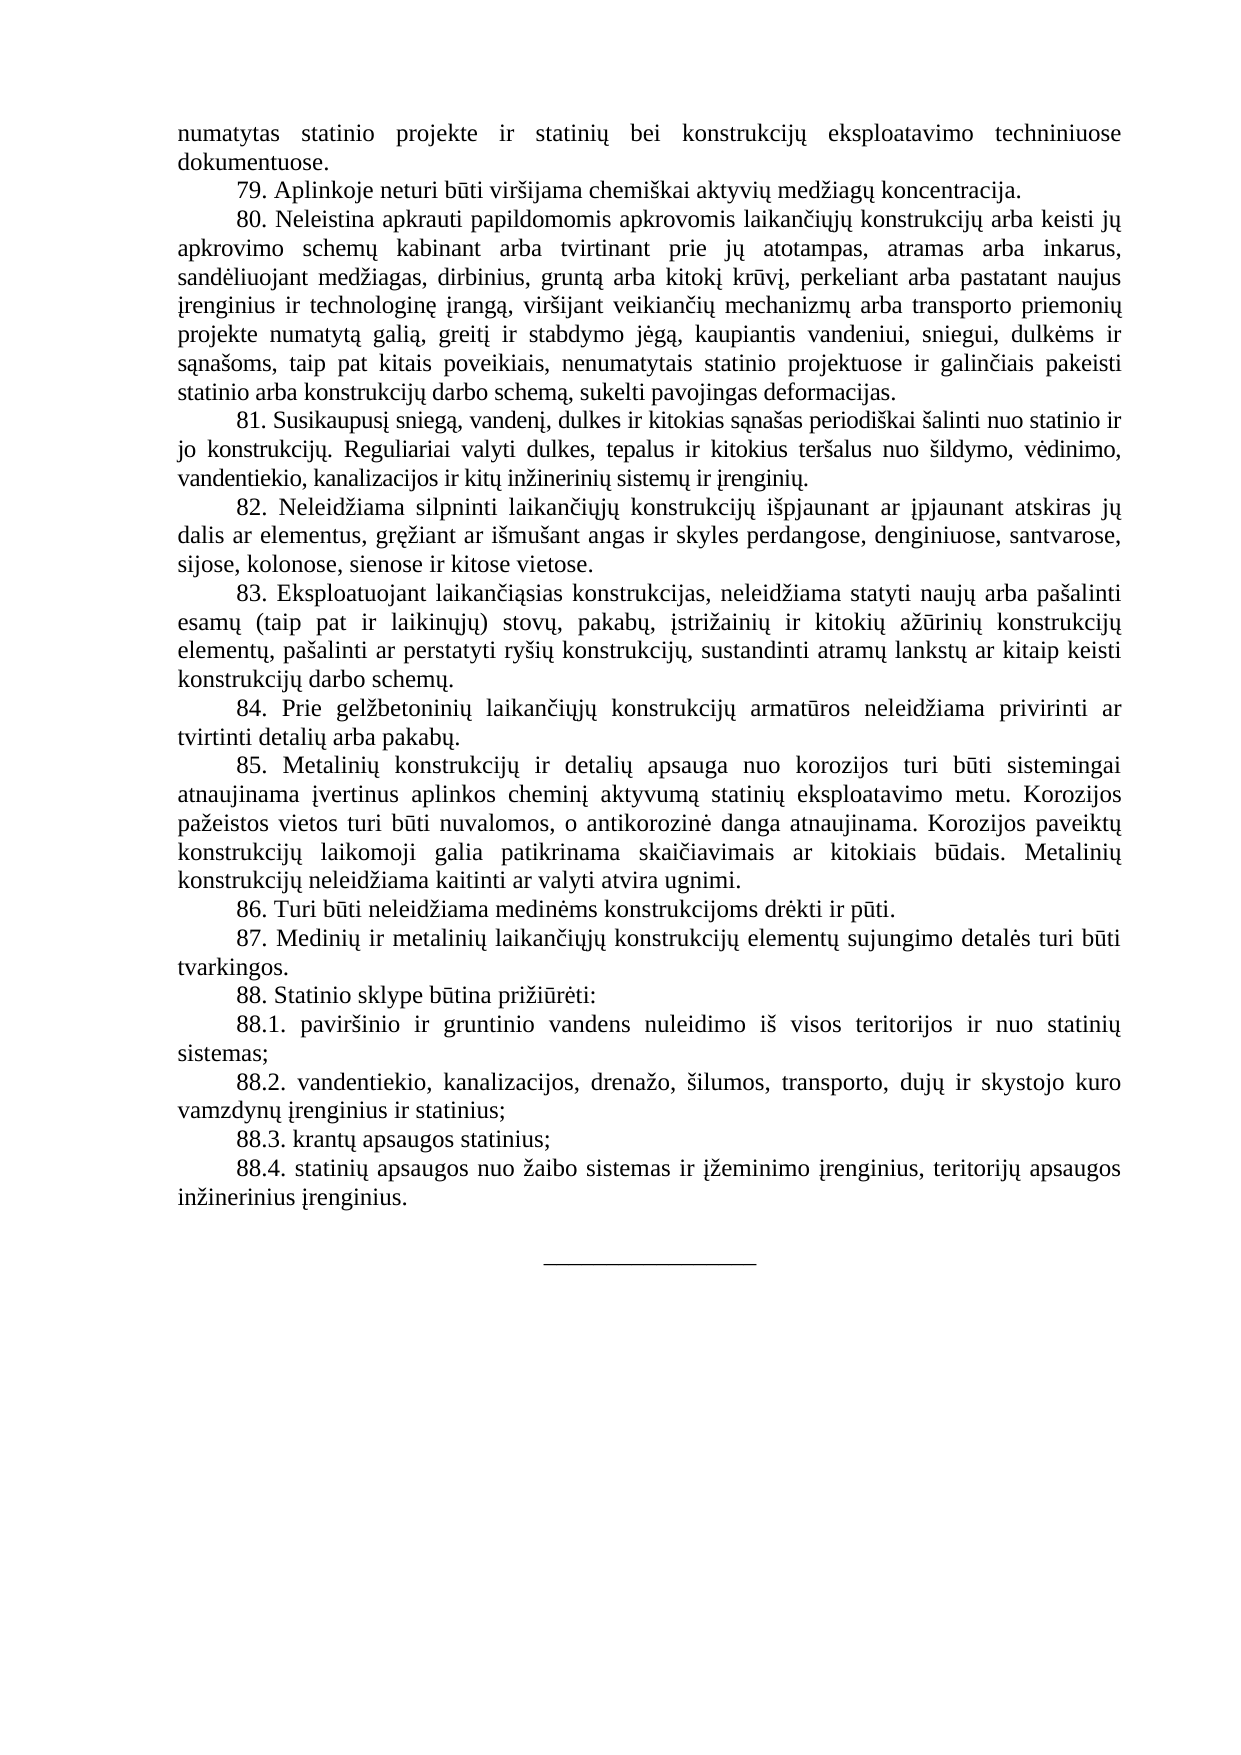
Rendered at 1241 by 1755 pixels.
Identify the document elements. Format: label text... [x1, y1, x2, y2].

text 81. Susikaupusį sniegą, vandenį, dulkes ir kitokias sąnašas periodiškai šalinti nuo statinio ir jo konstrukcijų. Reguliariai valyti dulkes, tepalus ir kitokius teršalus nuo šildymo, vėdinimo, vandentiekio, kanalizacijos ir kitų inžinerinių sistemų ir įrenginių. [177, 406, 1122, 492]
text _________________ [177, 1239, 1122, 1268]
text 83. Eksploatuojant laikančiąsias konstrukcijas, neleidžiama statyti naujų arba pašalinti esamų (taip pat ir laikinųjų) stovų, pakabų, įstrižainių ir kitokių ažūrinių konstrukcijų elementų, pašalinti ar perstatyti ryšių konstrukcijų, sustandinti atramų lankstų ar kitaip keisti konstrukcijų darbo schemų. [177, 578, 1122, 693]
text 88.1. paviršinio ir gruntinio vandens nuleidimo iš visos teritorijos ir nuo statinių sistemas; [177, 1009, 1122, 1067]
text 86. Turi būti neleidžiama medinėms konstrukcijoms drėkti ir pūti. [177, 894, 1122, 923]
text numatytas statinio projekte ir statinių bei konstrukcijų eksploatavimo techniniuose dokumentuose. [177, 118, 1122, 176]
text 88.3. krantų apsaugos statinius; [177, 1124, 1122, 1153]
text 82. Neleidžiama silpninti laikančiųjų konstrukcijų išpjaunant ar įpjaunant atskiras jų dalis ar elementus, gręžiant ar išmušant angas ir skyles perdangose, denginiuose, santvarose, sijose, kolonose, sienose ir kitose vietose. [177, 492, 1122, 578]
text 85. Metalinių konstrukcijų ir detalių apsauga nuo korozijos turi būti sistemingai atnaujinama įvertinus aplinkos cheminį aktyvumą statinių eksploatavimo metu. Korozijos pažeistos vietos turi būti nuvalomos, o antikorozinė danga atnaujinama. Korozijos paveiktų konstrukcijų laikomoji galia patikrinama skaičiavimais ar kitokiais būdais. Metalinių konstrukcijų neleidžiama kaitinti ar valyti atvira ugnimi. [177, 751, 1122, 894]
text 87. Medinių ir metalinių laikančiųjų konstrukcijų elementų sujungimo detalės turi būti tvarkingos. [177, 923, 1122, 981]
text 88. Statinio sklype būtina prižiūrėti: [177, 981, 1122, 1009]
text 88.2. vandentiekio, kanalizacijos, drenažo, šilumos, transporto, dujų ir skystojo kuro vamzdynų įrenginius ir statinius; [177, 1067, 1122, 1124]
text 84. Prie gelžbetoninių laikančiųjų konstrukcijų armatūros neleidžiama privirinti ar tvirtinti detalių arba pakabų. [177, 693, 1122, 751]
text 80. Neleistina apkrauti papildomomis apkrovomis laikančiųjų konstrukcijų arba keisti jų apkrovimo schemų kabinant arba tvirtinant prie jų atotampas, atramas arba inkarus, sandėliuojant medžiagas, dirbinius, gruntą arba kitokį krūvį, perkeliant arba pastatant naujus įrenginius ir technologinę įrangą, viršijant veikiančių mechanizmų arba transporto priemonių projekte numatytą galią, greitį ir stabdymo jėgą, kaupiantis vandeniui, sniegui, dulkėms ir sąnašoms, taip pat kitais poveikiais, nenumatytais statinio projektuose ir galinčiais pakeisti statinio arba konstrukcijų darbo schemą, sukelti pavojingas deformacijas. [177, 204, 1122, 406]
text 79. Aplinkoje neturi būti viršijama chemiškai aktyvių medžiagų koncentracija. [177, 176, 1122, 204]
text 88.4. statinių apsaugos nuo žaibo sistemas ir įžeminimo įrenginius, teritorijų apsaugos inžinerinius įrenginius. [177, 1153, 1122, 1211]
